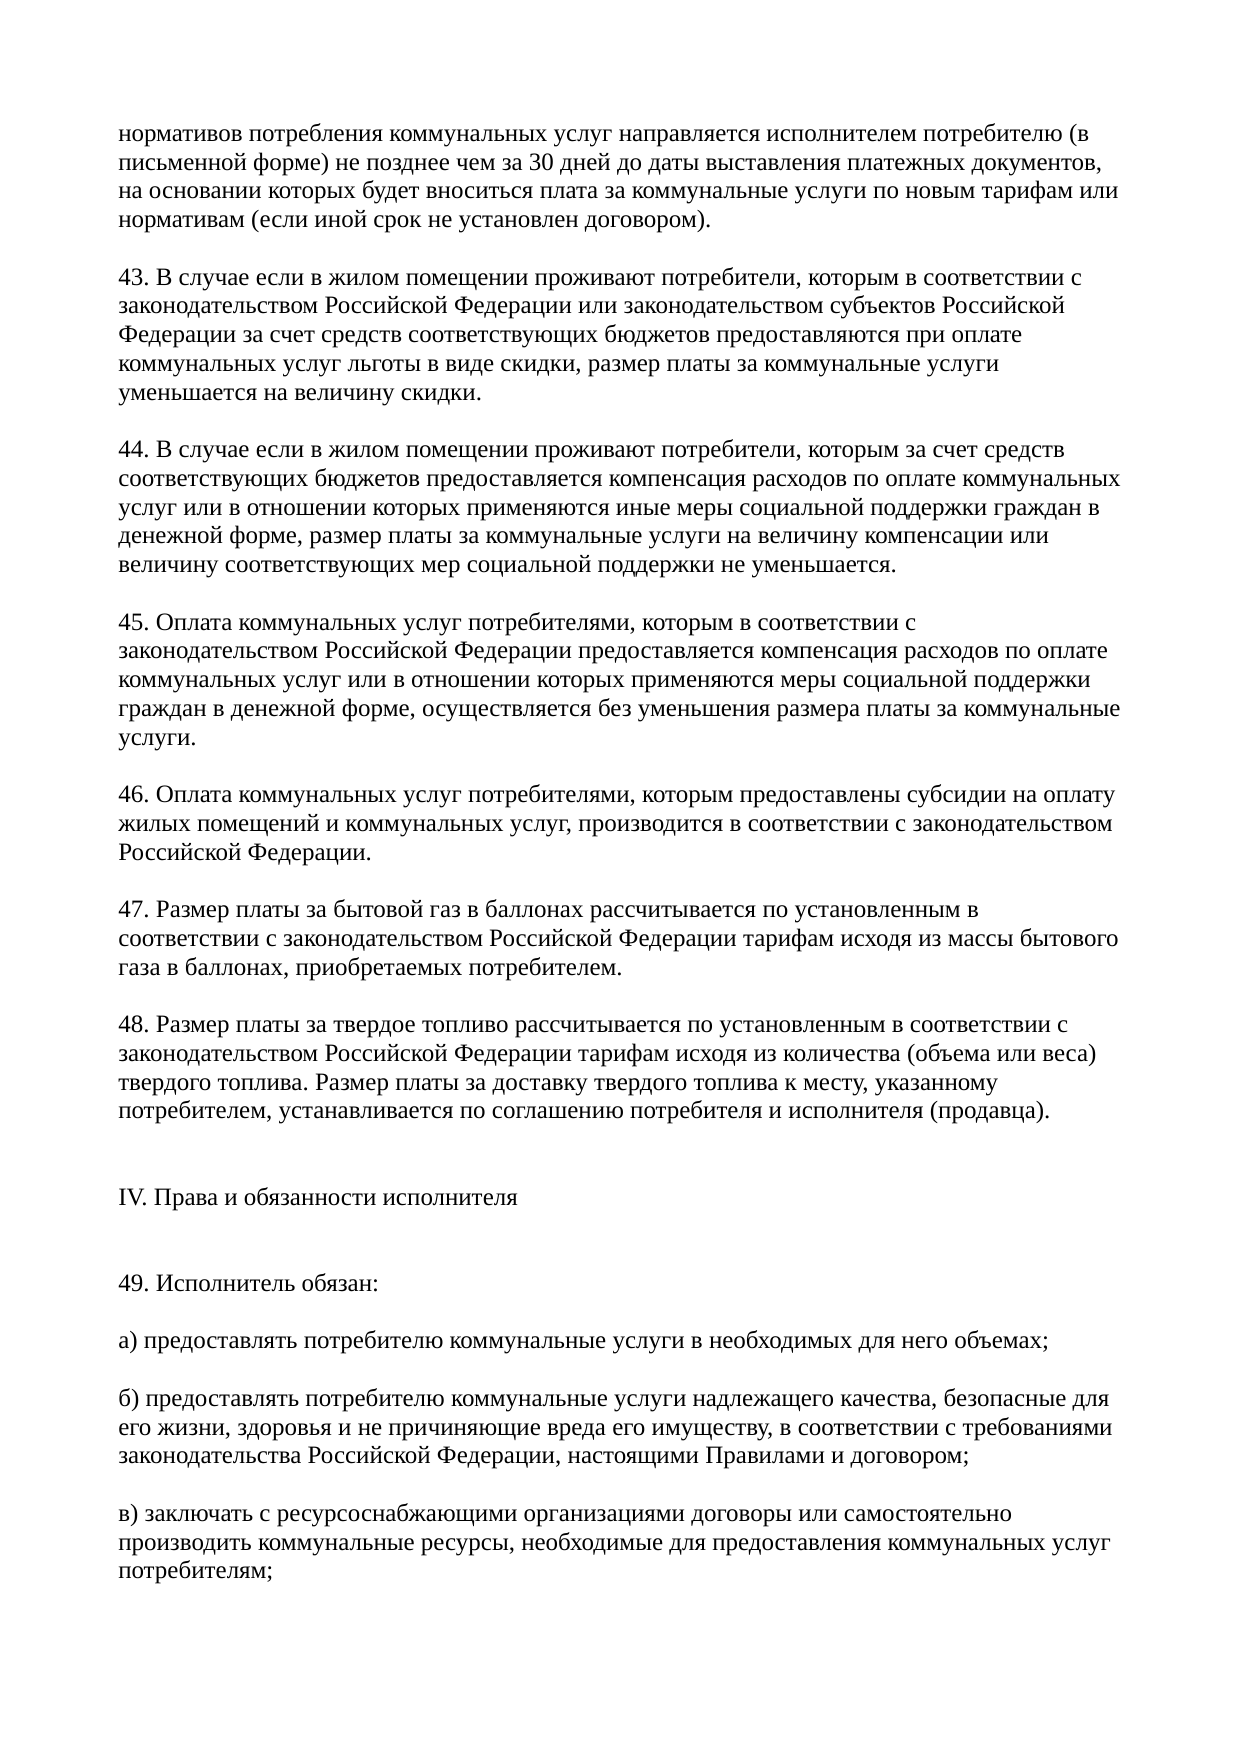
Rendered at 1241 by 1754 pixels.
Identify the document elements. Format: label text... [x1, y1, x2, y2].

text нормативов потребления коммунальных услуг направляется исполнителем потребителю (в письменной форме) не позднее чем за 30 дней до даты выставления платежных документов, на основании которых будет вноситься плата за коммунальные услуги по новым тарифам или нормативам (если иной срок не установлен договором). [118, 118, 1122, 233]
text а) предоставлять потребителю коммунальные услуги в необходимых для него объемах; [118, 1326, 1122, 1354]
text 43. В случае если в жилом помещении проживают потребители, которым в соответствии с законодательством Российской Федерации или законодательством субъектов Российской Федерации за счет средств соответствующих бюджетов предоставляются при оплате коммунальных услуг льготы в виде скидки, размер платы за коммунальные услуги уменьшается на величину скидки. [118, 262, 1122, 406]
text 44. В случае если в жилом помещении проживают потребители, которым за счет средств соответствующих бюджетов предоставляется компенсация расходов по оплате коммунальных услуг или в отношении которых применяются иные меры социальной поддержки граждан в денежной форме, размер платы за коммунальные услуги на величину компенсации или величину соответствующих мер социальной поддержки не уменьшается. [118, 434, 1122, 578]
text 48. Размер платы за твердое топливо рассчитывается по установленным в соответствии с законодательством Российской Федерации тарифам исходя из количества (объема или веса) твердого топлива. Размер платы за доставку твердого топлива к месту, указанному потребителем, устанавливается по соглашению потребителя и исполнителя (продавца). [118, 1009, 1122, 1124]
text в) заключать с ресурсоснабжающими организациями договоры или самостоятельно производить коммунальные ресурсы, необходимые для предоставления коммунальных услуг потребителям; [118, 1498, 1122, 1584]
text б) предоставлять потребителю коммунальные услуги надлежащего качества, безопасные для его жизни, здоровья и не причиняющие вреда его имуществу, в соответствии с требованиями законодательства Российской Федерации, настоящими Правилами и договором; [118, 1383, 1122, 1469]
text 46. Оплата коммунальных услуг потребителями, которым предоставлены субсидии на оплату жилых помещений и коммунальных услуг, производится в соответствии с законодательством Российской Федерации. [118, 779, 1122, 866]
text 47. Размер платы за бытовой газ в баллонах рассчитывается по установленным в соответствии с законодательством Российской Федерации тарифам исходя из массы бытового газа в баллонах, приобретаемых потребителем. [118, 894, 1122, 981]
text 45. Оплата коммунальных услуг потребителями, которым в соответствии с законодательством Российской Федерации предоставляется компенсация расходов по оплате коммунальных услуг или в отношении которых применяются меры социальной поддержки граждан в денежной форме, осуществляется без уменьшения размера платы за коммунальные услуги. [118, 607, 1122, 751]
text IV. Права и обязанности исполнителя [118, 1182, 1122, 1211]
text 49. Исполнитель обязан: [118, 1268, 1122, 1297]
